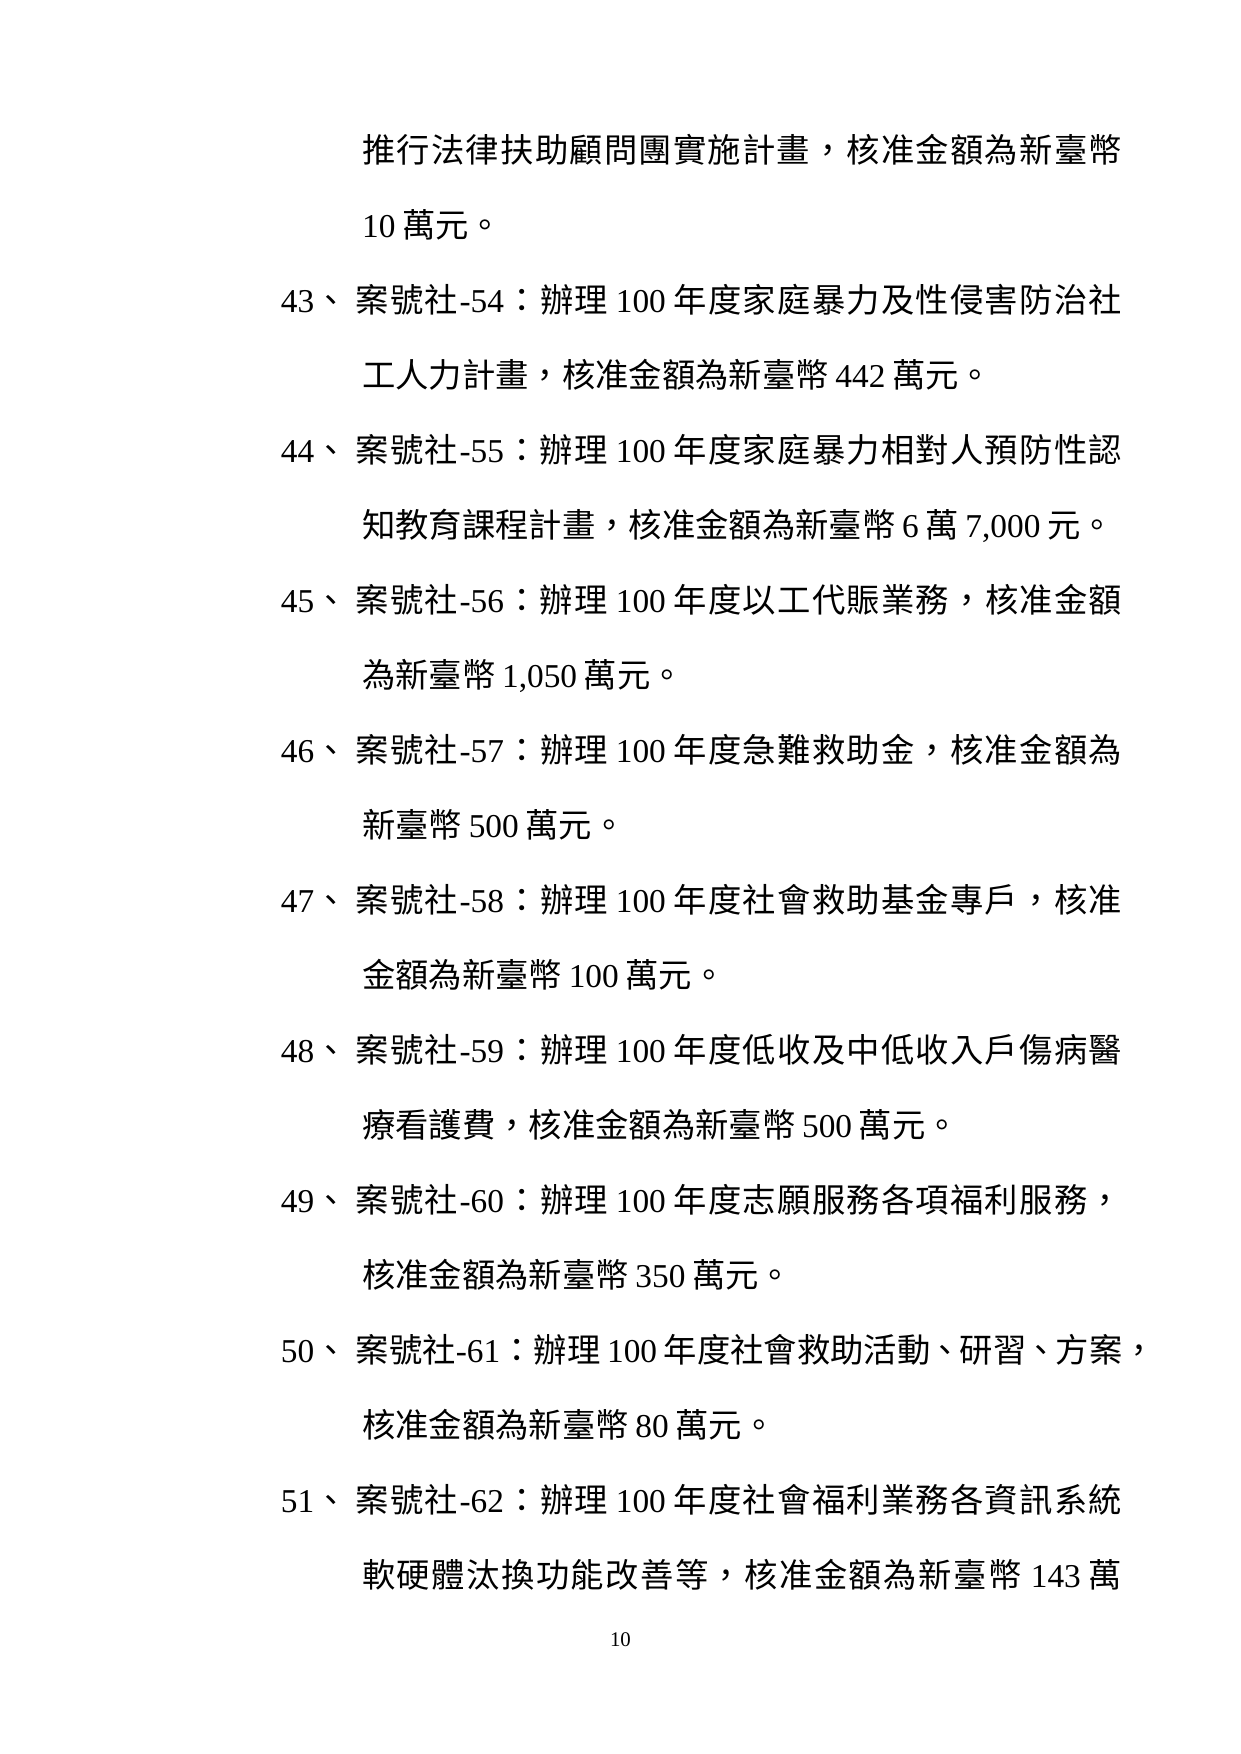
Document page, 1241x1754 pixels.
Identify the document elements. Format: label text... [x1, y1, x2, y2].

list 案號社-55：辦理100年度家庭暴力相對人預防性認知教育課程計畫，核准金額為新臺幣6萬7,000元。 [281, 411, 1122, 561]
list 案號社-60：辦理100年度志願服務各項福利服務，核准金額為新臺幣350萬元。 [281, 1161, 1122, 1311]
list 案號社-62：辦理100年度社會福利業務各資訊系統軟硬體汰換功能改善等，核准金額為新臺幣143萬 [281, 1461, 1122, 1611]
list 案號社-57：辦理100年度急難救助金，核准金額為新臺幣500萬元。 [281, 711, 1122, 861]
list 案號社-58：辦理100年度社會救助基金專戶，核准金額為新臺幣100萬元。 [281, 861, 1122, 1011]
list 推行法律扶助顧問團實施計畫，核准金額為新臺幣10萬元。 [281, 111, 1122, 261]
list 案號社-56：辦理100年度以工代賑業務，核准金額為新臺幣1,050萬元。 [281, 561, 1122, 711]
list 案號社-59：辦理100年度低收及中低收入戶傷病醫療看護費，核准金額為新臺幣500萬元。 [281, 1011, 1122, 1161]
list 案號社-61：辦理100年度社會救助活動、研習、方案，核准金額為新臺幣80萬元。 [281, 1311, 1122, 1461]
list 案號社-54：辦理100年度家庭暴力及性侵害防治社工人力計畫，核准金額為新臺幣442萬元。 [281, 261, 1122, 411]
